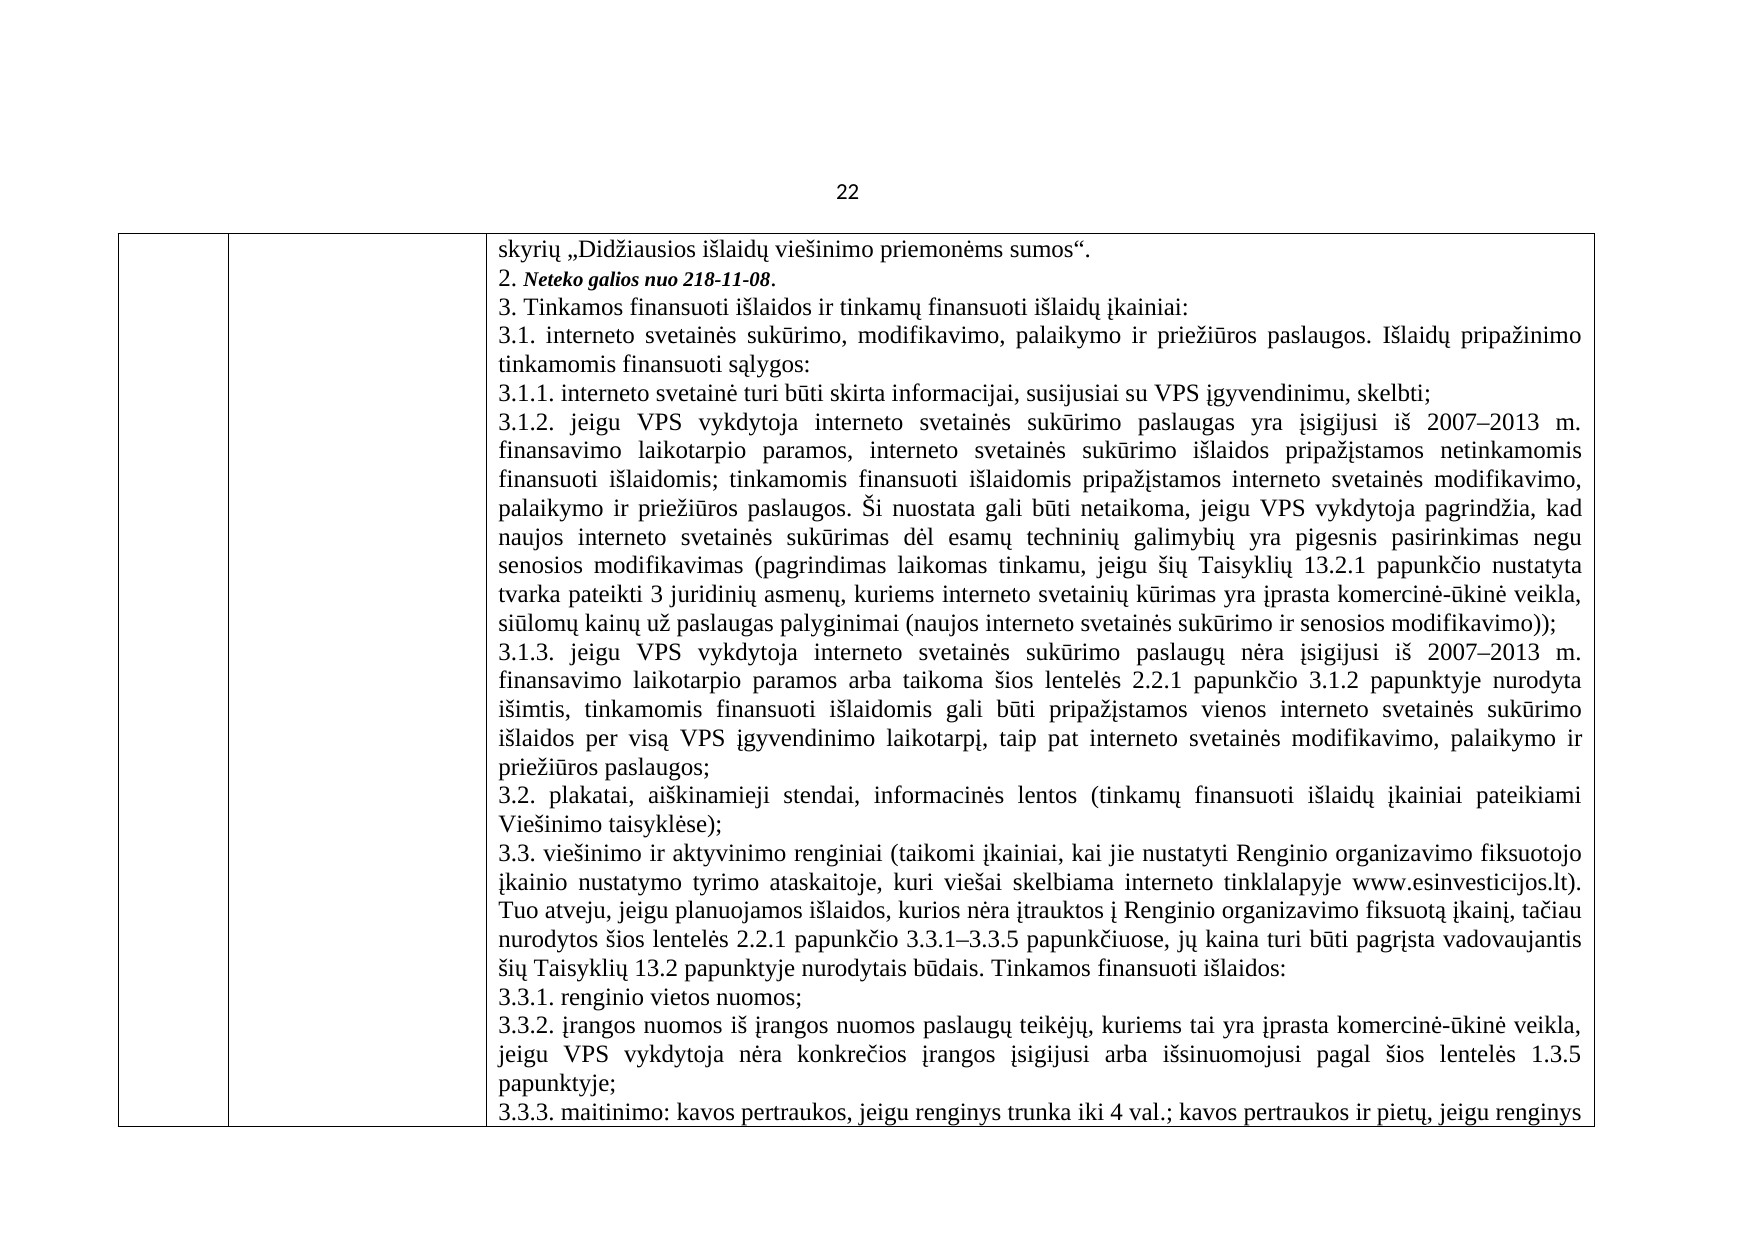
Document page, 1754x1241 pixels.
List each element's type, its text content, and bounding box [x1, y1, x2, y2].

table_cell [229, 234, 486, 1126]
table_cell [119, 234, 228, 1126]
table_cell skyrių „Didžiausios išlaidų viešinimo priemonėms sumos“. 2. Neteko galios nuo 218-11-08. 3. Tinkamos finansuoti išlaidos ir tinkamų finansuoti išlaidų įkainiai: 3.1. interneto svetainės sukūrimo, modifikavimo, palaikymo ir priežiūros paslaugos. Išlaidų pripažinimo tinkamomis finansuoti sąlygos: 3.1.1. interneto svetainė turi būti skirta informacijai, susijusiai su VPS įgyvendinimu, skelbti; 3.1.2. jeigu VPS vykdytoja interneto svetainės sukūrimo paslaugas yra įsigijusi iš 2007–2013 m. finansavimo laikotarpio paramos, interneto svetainės sukūrimo išlaidos pripažįstamos netinkamomis finansuoti išlaidomis; tinkamomis finansuoti išlaidomis pripažįstamos interneto svetainės modifikavimo, palaikymo ir priežiūros paslaugos. Ši nuostata gali būti netaikoma, jeigu VPS vykdytoja pagrindžia, kad naujos interneto svetainės sukūrimas dėl esamų techninių galimybių yra pigesnis pasirinkimas negu senosios modifikavimas (pagrindimas laikomas tinkamu, jeigu šių Taisyklių 13.2.1 papunkčio nustatyta tvarka pateikti 3 juridinių asmenų, kuriems interneto svetainių kūrimas yra įprasta komercinė-ūkinė veikla, siūlomų kainų už paslaugas palyginimai (naujos interneto svetainės sukūrimo ir senosios modifikavimo)); 3.1.3. jeigu VPS vykdytoja interneto svetainės sukūrimo paslaugų nėra įsigijusi iš 2007–2013 m. finansavimo laikotarpio paramos arba taikoma šios lentelės 2.2.1 papunkčio 3.1.2 papunktyje nurodyta išimtis, tinkamomis finansuoti išlaidomis gali būti pripažįstamos vienos interneto svetainės sukūrimo išlaidos per visą VPS įgyvendinimo laikotarpį, taip pat interneto svetainės modifikavimo, palaikymo ir priežiūros paslaugos; 3.2. plakatai, aiškinamieji stendai, informacinės lentos (tinkamų finansuoti išlaidų įkainiai pateikiami Viešinimo taisyklėse); 3.3. viešinimo ir aktyvinimo renginiai (taikomi įkainiai, kai jie nustatyti Renginio organizavimo fiksuotojo įkainio nustatymo tyrimo ataskaitoje, kuri viešai skelbiama interneto tinklalapyje www.esinvesticijos.lt). Tuo atveju, jeigu planuojamos išlaidos, kurios nėra įtrauktos į Renginio organizavimo fiksuotą įkainį, tačiau nurodytos šios lentelės 2.2.1 papunkčio 3.3.1–3.3.5 papunkčiuose, jų kaina turi būti pagrįsta vadovaujantis šių Taisyklių 13.2 papunktyje nurodytais būdais. Tinkamos finansuoti išlaidos: 3.3.1. renginio vietos nuomos; 3.3.2. įrangos nuomos iš įrangos nuomos paslaugų teikėjų, kuriems tai yra įprasta komercinė-ūkinė veikla, jeigu VPS vykdytoja nėra konkrečios įrangos įsigijusi arba išsinuomojusi pagal šios lentelės 1.3.5 papunktyje; 3.3.3. maitinimo: kavos pertraukos, jeigu renginys trunka iki 4 val.; kavos pertraukos ir pietų, jeigu renginys [487, 234, 1594, 1126]
